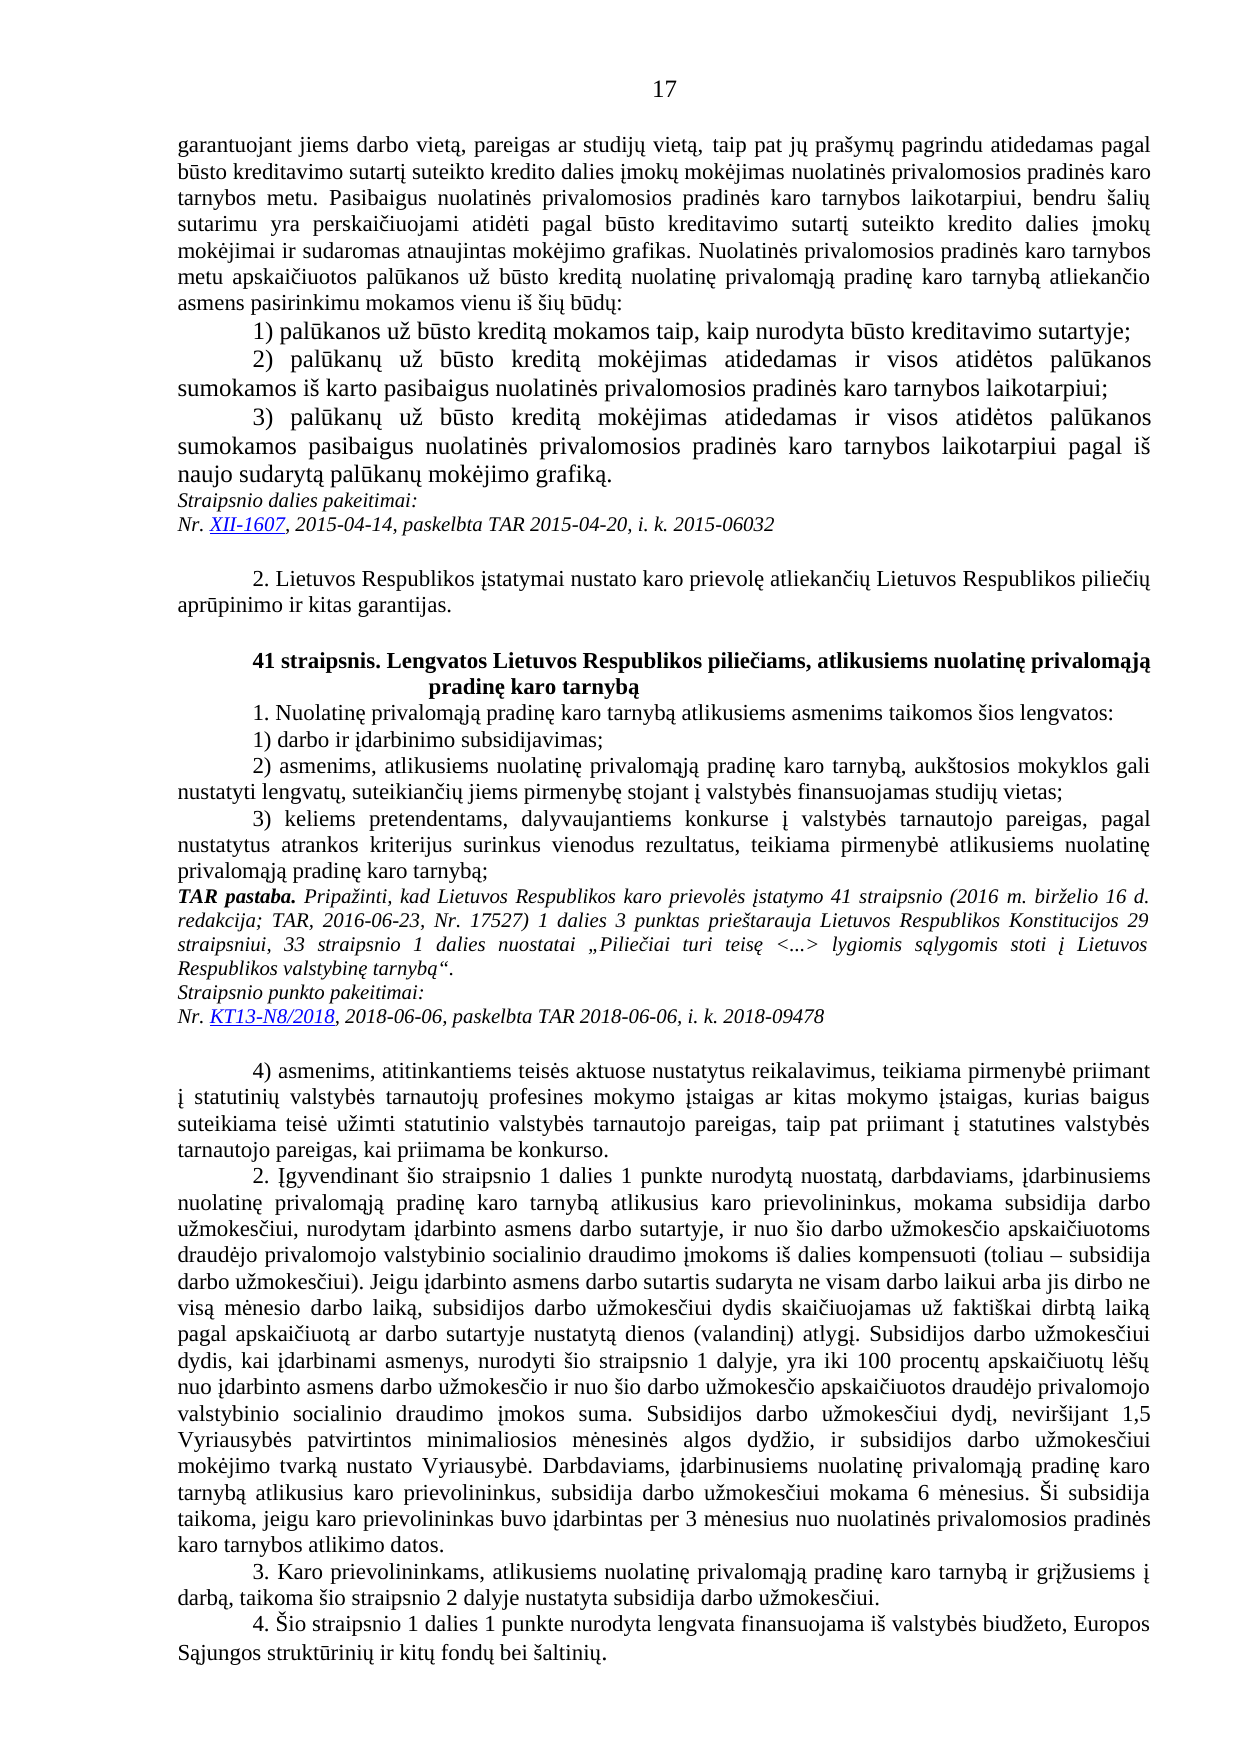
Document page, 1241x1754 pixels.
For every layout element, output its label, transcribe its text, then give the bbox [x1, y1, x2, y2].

text 2) palūkanų už būsto kreditą mokėjimas atidedamas ir visos atidėtos palūkanos sumokamos iš karto pasibaigus nuolatinės privalomosios pradinės karo tarnybos laikotarpiui; [177, 344, 1152, 402]
text Nr. XII-1607, 2015-04-14, paskelbta TAR 2015-04-20, i. k. 2015-06032 [177, 512, 1152, 536]
text 4. Šio straipsnio 1 dalies 1 punkte nurodyta lengvata finansuojama iš valstybės biudžeto, Europos Sąjungos struktūrinių ir kitų fondų bei šaltinių. [177, 1610, 1152, 1666]
text 2. Lietuvos Respublikos įstatymai nustato karo prievolę atliekančių Lietuvos Respublikos piliečių aprūpinimo ir kitas garantijas. [177, 565, 1152, 618]
text Nr. KT13-N8/2018, 2018-06-06, paskelbta TAR 2018-06-06, i. k. 2018-09478 [177, 1004, 1152, 1028]
text Straipsnio punkto pakeitimai: [177, 980, 1152, 1004]
text 1. Nuolatinę privalomąją pradinę karo tarnybą atlikusiems asmenims taikomos šios lengvatos: [177, 699, 1152, 726]
text 1) darbo ir įdarbinimo subsidijavimas; [177, 726, 1152, 752]
text 3. Karo prievolininkams, atlikusiems nuolatinę privalomąją pradinę karo tarnybą ir grįžusiems į darbą, taikoma šio straipsnio 2 dalyje nustatyta subsidija darbo užmokesčiui. [177, 1558, 1152, 1610]
text 41 straipsnis. Lengvatos Lietuvos Respublikos piliečiams, atlikusiems nuolatinę privalomąją pradinę karo tarnybą [252, 647, 1152, 699]
text 1) palūkanos už būsto kreditą mokamos taip, kaip nurodyta būsto kreditavimo sutartyje; [177, 316, 1152, 344]
text TAR pastaba. Pripažinti, kad Lietuvos Respublikos karo prievolės įstatymo 41 straipsnio (2016 m. birželio 16 d. redakcija; TAR, 2016-06-23, Nr. 17527) 1 dalies 3 punktas prieštarauja Lietuvos Respublikos Konstitucijos 29 straipsniui, 33 straipsnio 1 dalies nuostatai „Piliečiai turi teisę <...> lygiomis sąlygomis stoti į Lietuvos Respublikos valstybinę tarnybą“. [177, 884, 1152, 980]
text garantuojant jiems darbo vietą, pareigas ar studijų vietą, taip pat jų prašymų pagrindu atidedamas pagal būsto kreditavimo sutartį suteikto kredito dalies įmokų mokėjimas nuolatinės privalomosios pradinės karo tarnybos metu. Pasibaigus nuolatinės privalomosios pradinės karo tarnybos laikotarpiui, bendru šalių sutarimu yra perskaičiuojami atidėti pagal būsto kreditavimo sutartį suteikto kredito dalies įmokų mokėjimai ir sudaromas atnaujintas mokėjimo grafikas. Nuolatinės privalomosios pradinės karo tarnybos metu apskaičiuotos palūkanos už būsto kreditą nuolatinę privalomąją pradinę karo tarnybą atliekančio asmens pasirinkimu mokamos vienu iš šių būdų: [177, 131, 1152, 316]
text Straipsnio dalies pakeitimai: [177, 488, 1152, 512]
text 2) asmenims, atlikusiems nuolatinę privalomąją pradinę karo tarnybą, aukštosios mokyklos gali nustatyti lengvatų, suteikiančių jiems pirmenybę stojant į valstybės finansuojamas studijų vietas; [177, 752, 1152, 805]
text 4) asmenims, atitinkantiems teisės aktuose nustatytus reikalavimus, teikiama pirmenybė priimant į statutinių valstybės tarnautojų profesines mokymo įstaigas ar kitas mokymo įstaigas, kurias baigus suteikiama teisė užimti statutinio valstybės tarnautojo pareigas, taip pat priimant į statutines valstybės tarnautojo pareigas, kai priimama be konkurso. [177, 1057, 1152, 1162]
text 2. Įgyvendinant šio straipsnio 1 dalies 1 punkte nurodytą nuostatą, darbdaviams, įdarbinusiems nuolatinę privalomąją pradinę karo tarnybą atlikusius karo prievolininkus, mokama subsidija darbo užmokesčiui, nurodytam įdarbinto asmens darbo sutartyje, ir nuo šio darbo užmokesčio apskaičiuotoms draudėjo privalomojo valstybinio socialinio draudimo įmokoms iš dalies kompensuoti (toliau – subsidija darbo užmokesčiui). Jeigu įdarbinto asmens darbo sutartis sudaryta ne visam darbo laikui arba jis dirbo ne visą mėnesio darbo laiką, subsidijos darbo užmokesčiui dydis skaičiuojamas už faktiškai dirbtą laiką pagal apskaičiuotą ar darbo sutartyje nustatytą dienos (valandinį) atlygį. Subsidijos darbo užmokesčiui dydis, kai įdarbinami asmenys, nurodyti šio straipsnio 1 dalyje, yra iki 100 procentų apskaičiuotų lėšų nuo įdarbinto asmens darbo užmokesčio ir nuo šio darbo užmokesčio apskaičiuotos draudėjo privalomojo valstybinio socialinio draudimo įmokos suma. Subsidijos darbo užmokesčiui dydį, neviršijant 1,5 Vyriausybės patvirtintos minimaliosios mėnesinės algos dydžio, ir subsidijos darbo užmokesčiui mokėjimo tvarką nustato Vyriausybė. Darbdaviams, įdarbinusiems nuolatinę privalomąją pradinę karo tarnybą atlikusius karo prievolininkus, subsidija darbo užmokesčiui mokama 6 mėnesius. Ši subsidija taikoma, jeigu karo prievolininkas buvo įdarbintas per 3 mėnesius nuo nuolatinės privalomosios pradinės karo tarnybos atlikimo datos. [177, 1162, 1152, 1558]
text 3) palūkanų už būsto kreditą mokėjimas atidedamas ir visos atidėtos palūkanos sumokamos pasibaigus nuolatinės privalomosios pradinės karo tarnybos laikotarpiui pagal iš naujo sudarytą palūkanų mokėjimo grafiką. [177, 402, 1152, 488]
text 3) keliems pretendentams, dalyvaujantiems konkurse į valstybės tarnautojo pareigas, pagal nustatytus atrankos kriterijus surinkus vienodus rezultatus, teikiama pirmenybė atlikusiems nuolatinę privalomąją pradinę karo tarnybą; [177, 805, 1152, 884]
